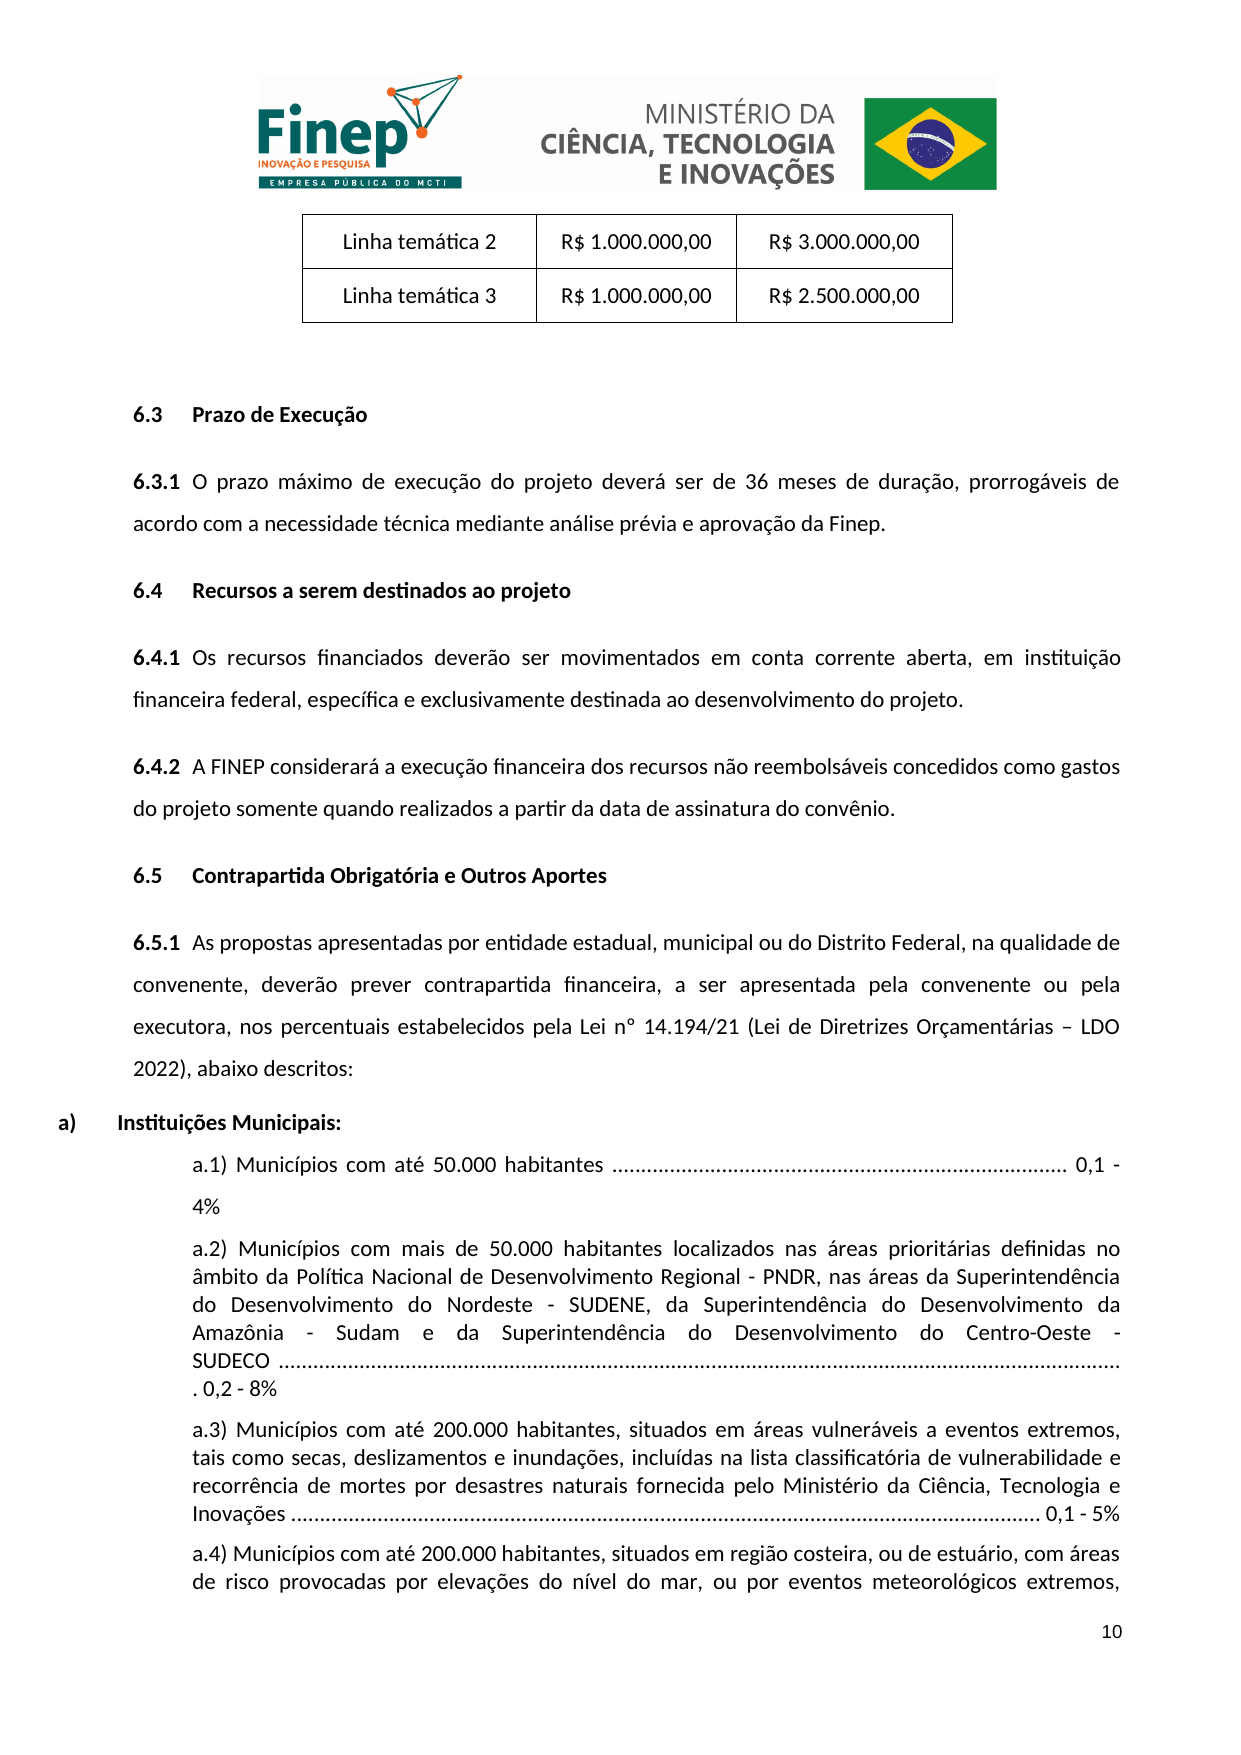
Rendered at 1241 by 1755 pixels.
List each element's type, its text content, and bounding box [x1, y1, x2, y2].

table_cell R$ 1.000.000,00 [537, 269, 736, 322]
list A FINEP considerará a execução financeira dos recursos não reembolsáveis concedidos como gastos do projeto somente quando realizados a partir da data de assinatura do convênio. [133, 752, 1122, 822]
text a.1) Municípios com até 50.000 habitantes ............................................................................... 0,1 - 4% [192, 1150, 1122, 1220]
list O prazo máximo de execução do projeto deverá ser de 36 meses de duração, prorrogáveis de acordo com a necessidade técnica mediante análise prévia e aprovação da Finep. [133, 467, 1122, 537]
list Prazo de Execução [133, 400, 1122, 428]
list Os recursos financiados deverão ser movimentados em conta corrente aberta, em instituição financeira federal, específica e exclusivamente destinada ao desenvolvimento do projeto. [133, 643, 1122, 713]
table_cell Linha temática 3 [303, 269, 536, 322]
table_cell Linha temática 2 [303, 215, 536, 268]
table_cell R$ 2.500.000,00 [737, 269, 952, 322]
text a.2) Municípios com mais de 50.000 habitantes localizados nas áreas prioritárias definidas no âmbito da Política Nacional de Desenvolvimento Regional - PNDR, nas áreas da Superintendência do Desenvolvimento do Nordeste - SUDENE, da Superintendência do Desenvolvimento da Amazônia - Sudam e da Superintendência do Desenvolvimento do Centro-Oeste - SUDECO ................................................................................................................................................... 0,2 - 8% [192, 1234, 1122, 1402]
list Recursos a serem destinados ao projeto [133, 576, 1122, 604]
table_cell R$ 1.000.000,00 [537, 215, 736, 268]
list As propostas apresentadas por entidade estadual, municipal ou do Distrito Federal, na qualidade de convenente, deverão prever contrapartida financeira, a ser apresentada pela convenente ou pela executora, nos percentuais estabelecidos pela Lei nº 14.194/21 (Lei de Diretrizes Orçamentárias – LDO 2022), abaixo descritos: [133, 928, 1122, 1082]
text a.3) Municípios com até 200.000 habitantes, situados em áreas vulneráveis a eventos extremos, tais como secas, deslizamentos e inundações, incluídas na lista classificatória de vulnerabilidade e recorrência de mortes por desastres naturais fornecida pelo Ministério da Ciência, Tecnologia e Inovações .................................................................................................................................. 0,1 - 5% [192, 1415, 1122, 1527]
list Contrapartida Obrigatória e Outros Aportes [133, 861, 1122, 889]
text a.4) Municípios com até 200.000 habitantes, situados em região costeira, ou de estuário, com áreas de risco provocadas por elevações do nível do mar, ou por eventos meteorológicos extremos, [192, 1539, 1122, 1595]
table_cell R$ 3.000.000,00 [737, 215, 952, 268]
list Instituições Municipais: [58, 1108, 1122, 1136]
